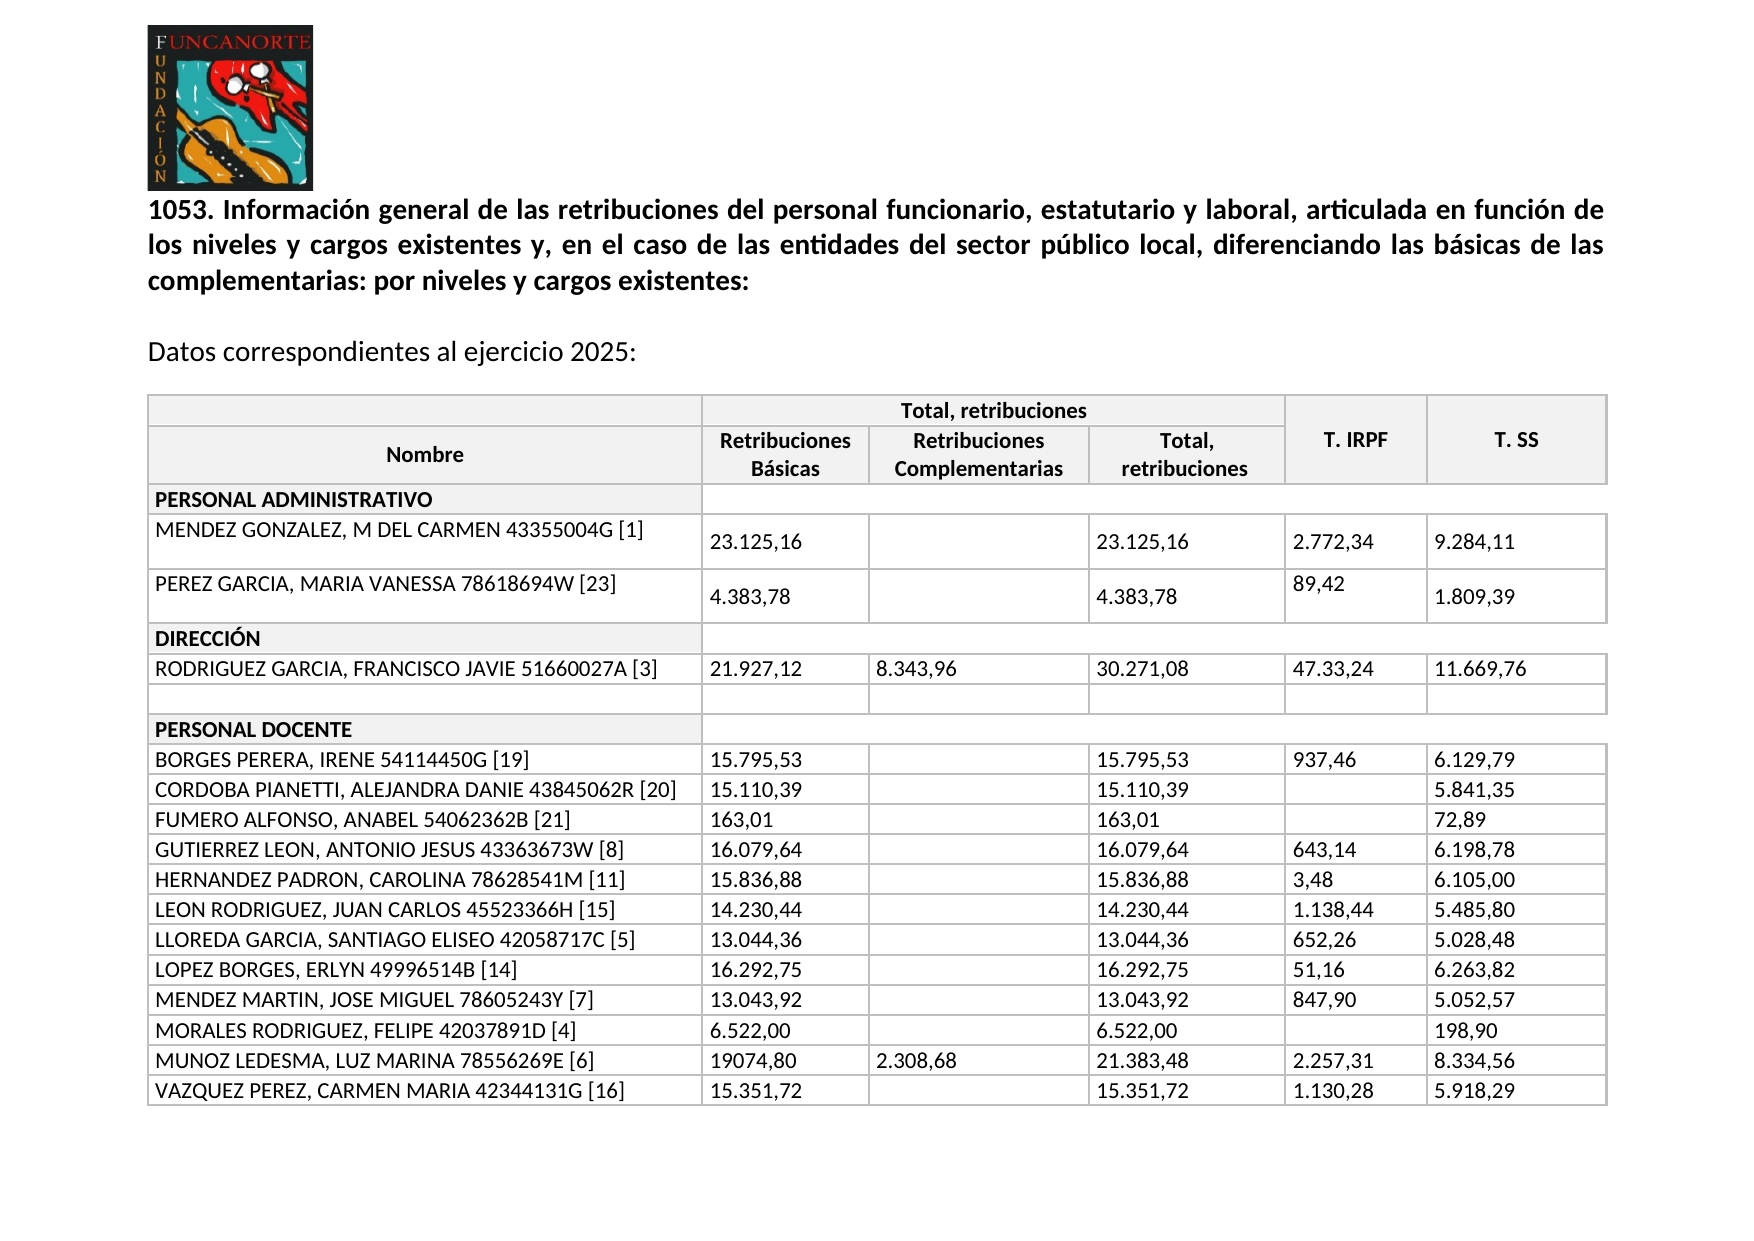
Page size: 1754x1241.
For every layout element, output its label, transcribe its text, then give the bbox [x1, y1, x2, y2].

table_cell [1427, 485, 1606, 513]
table_cell [703, 685, 868, 713]
table_cell [703, 485, 868, 513]
table_cell [703, 715, 868, 743]
table_cell [1427, 624, 1606, 652]
table_cell [870, 986, 1088, 1014]
table_cell Nombre [149, 427, 701, 483]
table_cell MENDEZ GONZALEZ, M DEL CARMEN 43355004G [1] [149, 515, 701, 567]
table_cell 13.043,92 [703, 986, 868, 1014]
table_cell 1.130,28 [1286, 1076, 1426, 1104]
table_cell LLOREDA GARCIA, SANTIAGO ELISEO 42058717C [5] [149, 925, 701, 953]
table_cell [870, 515, 1088, 567]
table_cell PEREZ GARCIA, MARIA VANESSA 78618694W [23] [149, 570, 701, 622]
table_cell [870, 805, 1088, 833]
table_header Total, retribuciones [703, 396, 1284, 424]
table_cell [870, 956, 1088, 983]
table_cell GUTIERREZ LEON, ANTONIO JESUS 43363673W [8] [149, 835, 701, 863]
table_cell Total, retribuciones [1090, 427, 1284, 483]
table_cell 51,16 [1286, 956, 1426, 983]
table_cell 47.33,24 [1286, 655, 1426, 682]
table_cell 163,01 [1090, 805, 1284, 833]
table_cell PERSONAL DOCENTE [149, 715, 701, 743]
table_cell 13.044,36 [703, 925, 868, 953]
table_cell 15.351,72 [1090, 1076, 1284, 1104]
table_cell 16.079,64 [1090, 835, 1284, 863]
table_cell 23.125,16 [703, 515, 868, 567]
table_cell 23.125,16 [1090, 515, 1284, 567]
table_cell [1285, 624, 1427, 652]
table_cell 8.343,96 [870, 655, 1088, 682]
table_cell 14.230,44 [703, 895, 868, 923]
table_cell 937,46 [1286, 745, 1426, 773]
table_cell 11.669,76 [1428, 655, 1605, 682]
table_cell [870, 745, 1088, 773]
table_cell [703, 624, 868, 652]
table_cell 21.927,12 [703, 655, 868, 682]
table_cell [1090, 685, 1284, 713]
table_cell [870, 1016, 1088, 1044]
table_cell 6.129,79 [1428, 745, 1605, 773]
table_cell 89,42 [1286, 570, 1426, 622]
table_cell MUNOZ LEDESMA, LUZ MARINA 78556269E [6] [149, 1046, 701, 1074]
table_cell 643,14 [1286, 835, 1426, 863]
table_cell BORGES PERERA, IRENE 54114450G [19] [149, 745, 701, 773]
table_cell [869, 624, 1089, 652]
table_cell [870, 775, 1088, 803]
table_cell Retribuciones Complementarias [870, 427, 1088, 483]
table_cell 4.383,78 [703, 570, 868, 622]
table_cell [1285, 485, 1427, 513]
table_cell 847,90 [1286, 986, 1426, 1014]
table_cell 5.485,80 [1428, 895, 1605, 923]
table_cell RODRIGUEZ GARCIA, FRANCISCO JAVIE 51660027A [3] [149, 655, 701, 682]
table_cell 6.263,82 [1428, 956, 1605, 983]
table_cell [1089, 715, 1285, 743]
table_cell DIRECCIÓN [149, 624, 701, 652]
table_cell [870, 835, 1088, 863]
table_cell [870, 895, 1088, 923]
table_cell 5.841,35 [1428, 775, 1605, 803]
table_cell [1089, 624, 1285, 652]
table_cell [869, 715, 1089, 743]
table_cell 5.028,48 [1428, 925, 1605, 953]
table_cell 72,89 [1428, 805, 1605, 833]
table_cell [1286, 775, 1426, 803]
table_cell 6.522,00 [1090, 1016, 1284, 1044]
table_cell 1.138,44 [1286, 895, 1426, 923]
table_cell [869, 485, 1089, 513]
table_cell 15.795,53 [703, 745, 868, 773]
table_cell MORALES RODRIGUEZ, FELIPE 42037891D [4] [149, 1016, 701, 1044]
table_cell 13.044,36 [1090, 925, 1284, 953]
table_cell 1.809,39 [1428, 570, 1605, 622]
table_cell CORDOBA PIANETTI, ALEJANDRA DANIE 43845062R [20] [149, 775, 701, 803]
table_cell 652,26 [1286, 925, 1426, 953]
table_cell 2.308,68 [870, 1046, 1088, 1074]
table_cell 15.795,53 [1090, 745, 1284, 773]
text Datos correspondientes al ejercicio 2025: [148, 333, 1606, 369]
table_cell 4.383,78 [1090, 570, 1284, 622]
table_cell LEON RODRIGUEZ, JUAN CARLOS 45523366H [15] [149, 895, 701, 923]
table_cell 15.351,72 [703, 1076, 868, 1104]
table_cell 30.271,08 [1090, 655, 1284, 682]
table_cell 3,48 [1286, 865, 1426, 893]
table_cell 16.292,75 [1090, 956, 1284, 983]
table_cell 21.383,48 [1090, 1046, 1284, 1074]
table_cell HERNANDEZ PADRON, CAROLINA 78628541M [11] [149, 865, 701, 893]
table_cell 15.836,88 [1090, 865, 1284, 893]
table_cell 14.230,44 [1090, 895, 1284, 923]
table_header T. IRPF [1286, 396, 1426, 483]
table_cell 9.284,11 [1428, 515, 1605, 567]
table_cell [1286, 685, 1426, 713]
table_cell [870, 865, 1088, 893]
table_cell 2.257,31 [1286, 1046, 1426, 1074]
table_cell 16.292,75 [703, 956, 868, 983]
table_cell VAZQUEZ PEREZ, CARMEN MARIA 42344131G [16] [149, 1076, 701, 1104]
table_cell Retribuciones Básicas [703, 427, 868, 483]
table_cell [1427, 715, 1606, 743]
table_cell 6.522,00 [703, 1016, 868, 1044]
table_header [149, 396, 701, 424]
table_cell 19074,80 [703, 1046, 868, 1074]
table_cell [1286, 805, 1426, 833]
table_cell 13.043,92 [1090, 986, 1284, 1014]
table_cell 6.105,00 [1428, 865, 1605, 893]
table_cell 5.052,57 [1428, 986, 1605, 1014]
table_cell [870, 685, 1088, 713]
table_cell [1089, 485, 1285, 513]
table_cell 198,90 [1428, 1016, 1605, 1044]
table_cell MENDEZ MARTIN, JOSE MIGUEL 78605243Y [7] [149, 986, 701, 1014]
table_cell 15.110,39 [1090, 775, 1284, 803]
table_cell [870, 925, 1088, 953]
table_cell [149, 685, 701, 713]
table_cell 15.110,39 [703, 775, 868, 803]
table_cell 8.334,56 [1428, 1046, 1605, 1074]
table_cell [870, 1076, 1088, 1104]
table_cell [1285, 715, 1427, 743]
table_cell 5.918,29 [1428, 1076, 1605, 1104]
table_cell [1286, 1016, 1426, 1044]
table_cell 163,01 [703, 805, 868, 833]
table_cell LOPEZ BORGES, ERLYN 49996514B [14] [149, 956, 701, 983]
text 1053. Información general de las retribuciones del personal funcionario, estatutario y laboral, articulada en función de los niveles y cargos existentes y, en el caso de las entidades del sector público local, diferenciando las básicas de las complementarias: por niveles y cargos existentes: [148, 102, 1606, 298]
table_cell 6.198,78 [1428, 835, 1605, 863]
table_header T. SS [1428, 396, 1605, 483]
table_cell PERSONAL ADMINISTRATIVO [149, 485, 701, 513]
table_cell 2.772,34 [1286, 515, 1426, 567]
table_cell [870, 570, 1088, 622]
table_cell FUMERO ALFONSO, ANABEL 54062362B [21] [149, 805, 701, 833]
table_cell [1428, 685, 1605, 713]
table_cell 16.079,64 [703, 835, 868, 863]
table_cell 15.836,88 [703, 865, 868, 893]
